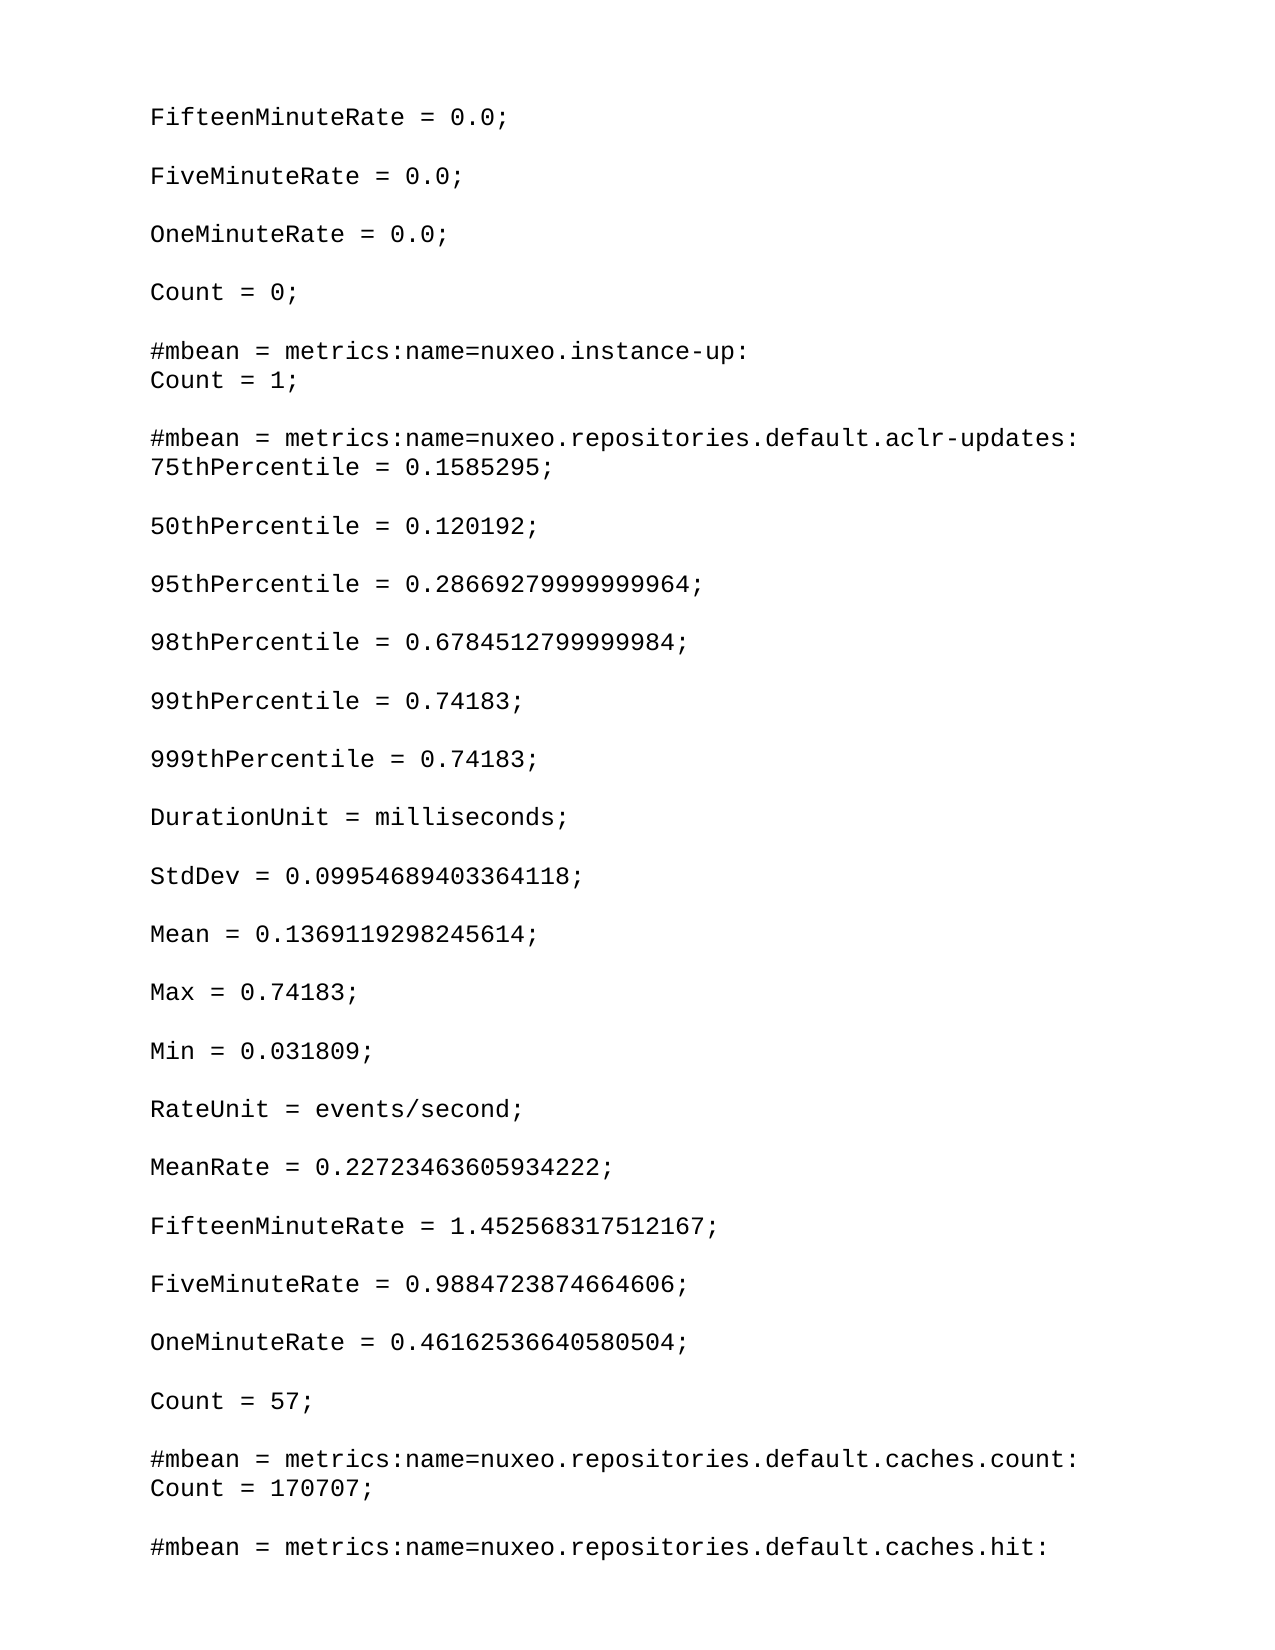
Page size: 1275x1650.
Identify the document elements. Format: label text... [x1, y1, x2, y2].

text 95thPercentile = 0.28669279999999964; [150, 571, 1125, 600]
text #mbean = metrics:name=nuxeo.instance-up: [150, 337, 1125, 367]
text 50thPercentile = 0.120192; [150, 512, 1125, 542]
text OneMinuteRate = 0.0; [150, 221, 1125, 250]
text FifteenMinuteRate = 1.452568317512167; [150, 1212, 1125, 1242]
text Mean = 0.1369119298245614; [150, 921, 1125, 950]
text OneMinuteRate = 0.46162536640580504; [150, 1329, 1125, 1358]
text StdDev = 0.09954689403364118; [150, 862, 1125, 892]
text DurationUnit = milliseconds; [150, 804, 1125, 833]
text Min = 0.031809; [150, 1037, 1125, 1067]
text 99thPercentile = 0.74183; [150, 687, 1125, 717]
text FiveMinuteRate = 0.9884723874664606; [150, 1271, 1125, 1300]
text Count = 57; [150, 1387, 1125, 1417]
text FiveMinuteRate = 0.0; [150, 162, 1125, 192]
text Count = 0; [150, 279, 1125, 308]
text FifteenMinuteRate = 0.0; [150, 104, 1125, 133]
text #mbean = metrics:name=nuxeo.repositories.default.caches.count: [150, 1446, 1125, 1475]
text #mbean = metrics:name=nuxeo.repositories.default.caches.hit: [150, 1533, 1125, 1562]
text Count = 1; [150, 367, 1125, 396]
text #mbean = metrics:name=nuxeo.repositories.default.aclr-updates: [150, 425, 1125, 454]
text RateUnit = events/second; [150, 1096, 1125, 1125]
text Count = 170707; [150, 1475, 1125, 1504]
text 98thPercentile = 0.6784512799999984; [150, 629, 1125, 658]
text MeanRate = 0.22723463605934222; [150, 1154, 1125, 1183]
text 999thPercentile = 0.74183; [150, 746, 1125, 775]
text Max = 0.74183; [150, 979, 1125, 1008]
text 75thPercentile = 0.1585295; [150, 454, 1125, 483]
